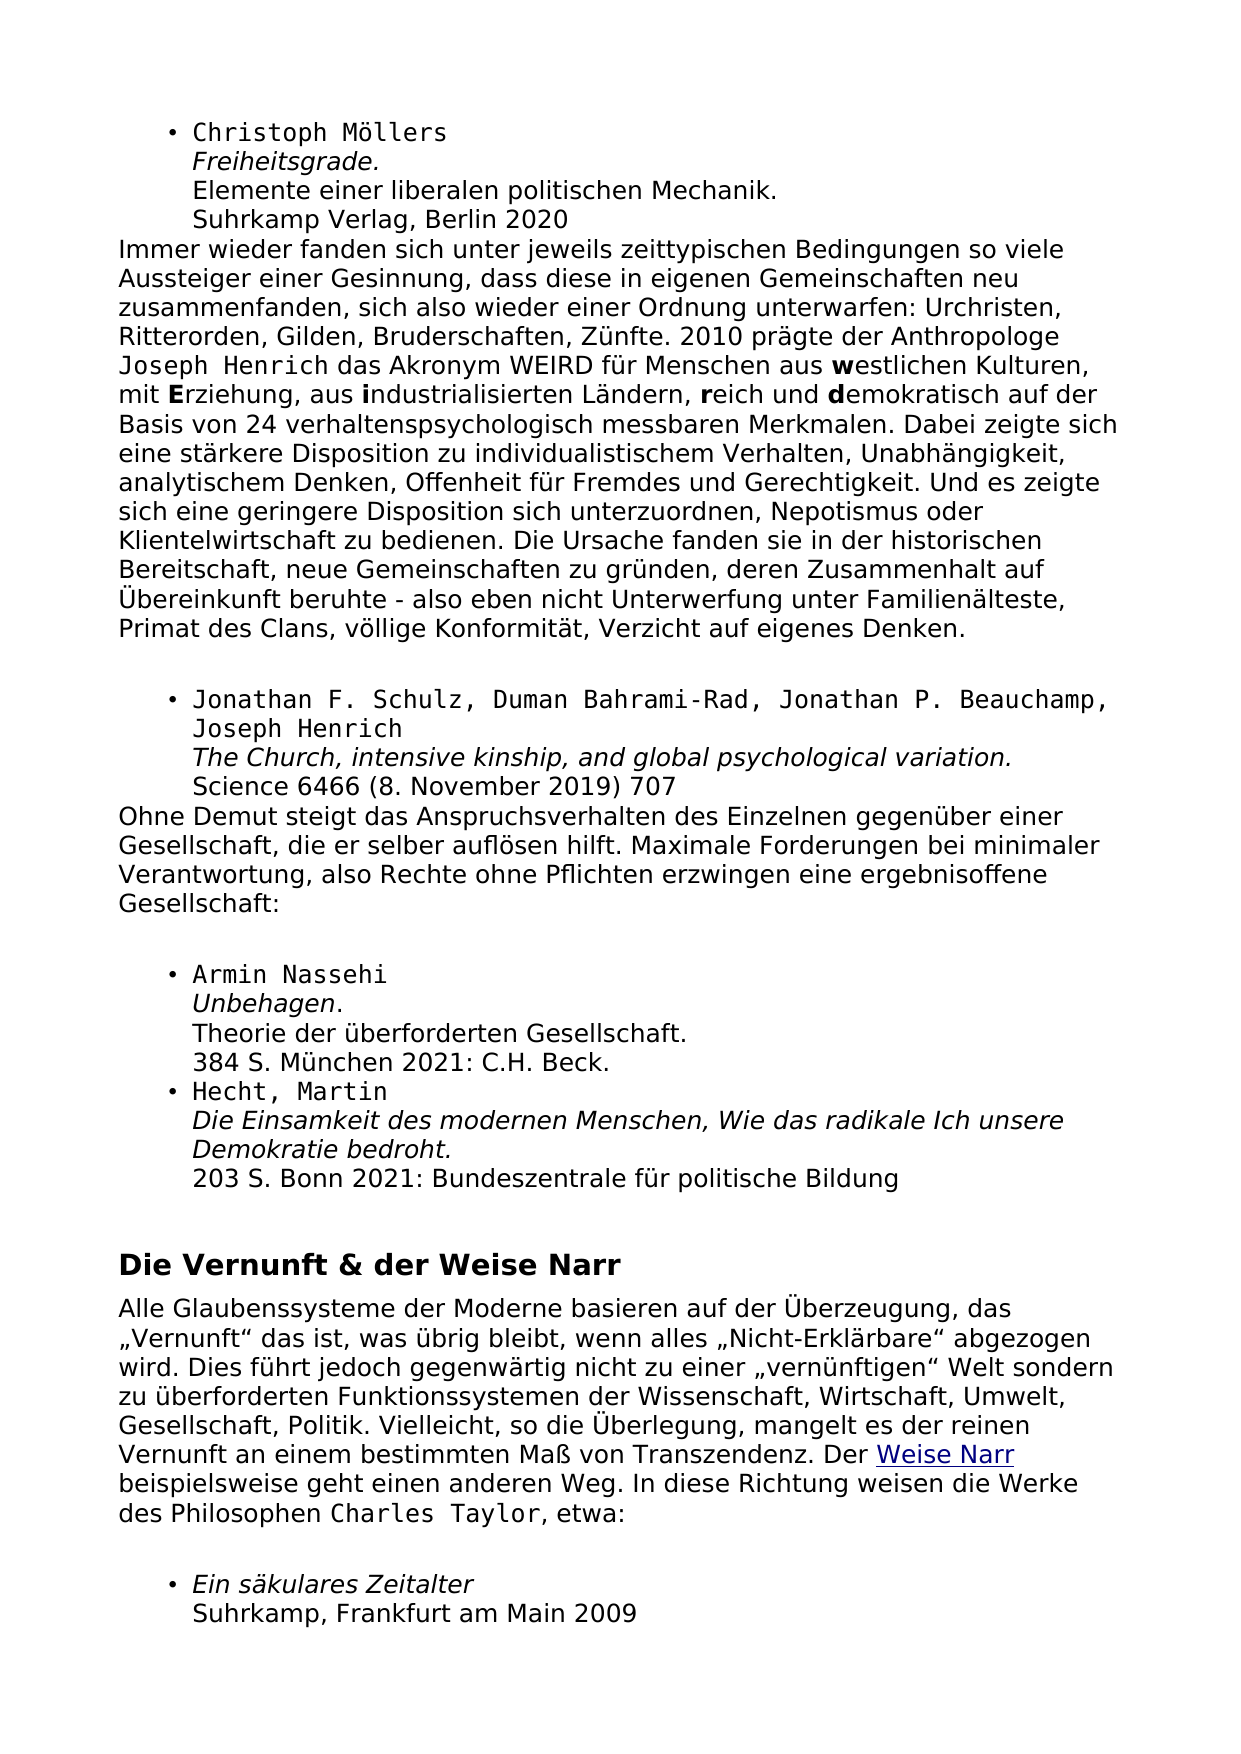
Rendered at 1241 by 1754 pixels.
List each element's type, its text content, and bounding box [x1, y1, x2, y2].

text Ohne Demut steigt das Anspruchsverhalten des Einzelnen gegenüber einer Gesellschaft, die er selber auflösen hilft. Maximale Forderungen bei minimaler Verantwortung, also Rechte ohne Pflichten erzwingen eine ergebnisoffene Gesellschaft: [118, 802, 1122, 918]
list Christoph Möllers Freiheitsgrade. Elemente einer liberalen politischen Mechanik. Suhrkamp Verlag, Berlin 2020 [177, 118, 1122, 235]
subtitle Die Vernunft & der Weise Narr [118, 1248, 1122, 1282]
text Alle Glaubenssysteme der Moderne basieren auf der Überzeugung, das „Vernunft“ das ist, was übrig bleibt, wenn alles „Nicht-Erklärbare“ abgezogen wird. Dies führt jedoch gegenwärtig nicht zu einer „vernünftigen“ Welt sondern zu überforderten Funktionssystemen der Wissenschaft, Wirtschaft, Umwelt, Gesellschaft, Politik. Vielleicht, so die Überlegung, mangelt es der reinen Vernunft an einem bestimmten Maß von Transzendenz. Der Weise Narr beispielsweise geht einen anderen Weg. In diese Richtung weisen die Werke des Philosophen Charles Taylor, etwa: [118, 1295, 1122, 1528]
list Armin Nassehi Unbehagen. Theorie der überforderten Gesellschaft. 384 S. München 2021: C.H. Beck. [177, 960, 1122, 1077]
list Hecht, Martin Die Einsamkeit des modernen Menschen, Wie das radikale Ich unsere Demokratie bedroht. 203 S. Bonn 2021: Bundeszentrale für politische Bildung [177, 1077, 1122, 1194]
text Immer wieder fanden sich unter jeweils zeittypischen Bedingungen so viele Aussteiger einer Gesinnung, dass diese in eigenen Gemeinschaften neu zusammenfanden, sich also wieder einer Ordnung unterwarfen: Urchristen, Ritterorden, Gilden, Bruderschaften, Zünfte. 2010 prägte der Anthropologe Joseph Henrich das Akronym WEIRD für Menschen aus westlichen Kulturen, mit Erziehung, aus industrialisierten Ländern, reich und demokratisch auf der Basis von 24 verhaltenspsychologisch messbaren Merkmalen. Dabei zeigte sich eine stärkere Disposition zu individualistischem Verhalten, Unabhängigkeit, analytischem Denken, Offenheit für Fremdes und Gerechtigkeit. Und es zeigte sich eine geringere Disposition sich unterzuordnen, Nepotismus oder Klientelwirtschaft zu bedienen. Die Ursache fanden sie in der historischen Bereitschaft, neue Gemeinschaften zu gründen, deren Zusammenhalt auf Übereinkunft beruhte - also eben nicht Unterwerfung unter Familienälteste, Primat des Clans, völlige Konformität, Verzicht auf eigenes Denken. [118, 235, 1122, 643]
list Jonathan F. Schulz, Duman Bahrami-Rad, Jonathan P. Beauchamp, Joseph Henrich The Church, intensive kinship, and global psychological variation. Science 6466 (8. November 2019) 707 [177, 685, 1122, 802]
list Ein säkulares Zeitalter Suhrkamp, Frankfurt am Main 2009 [177, 1570, 1122, 1628]
